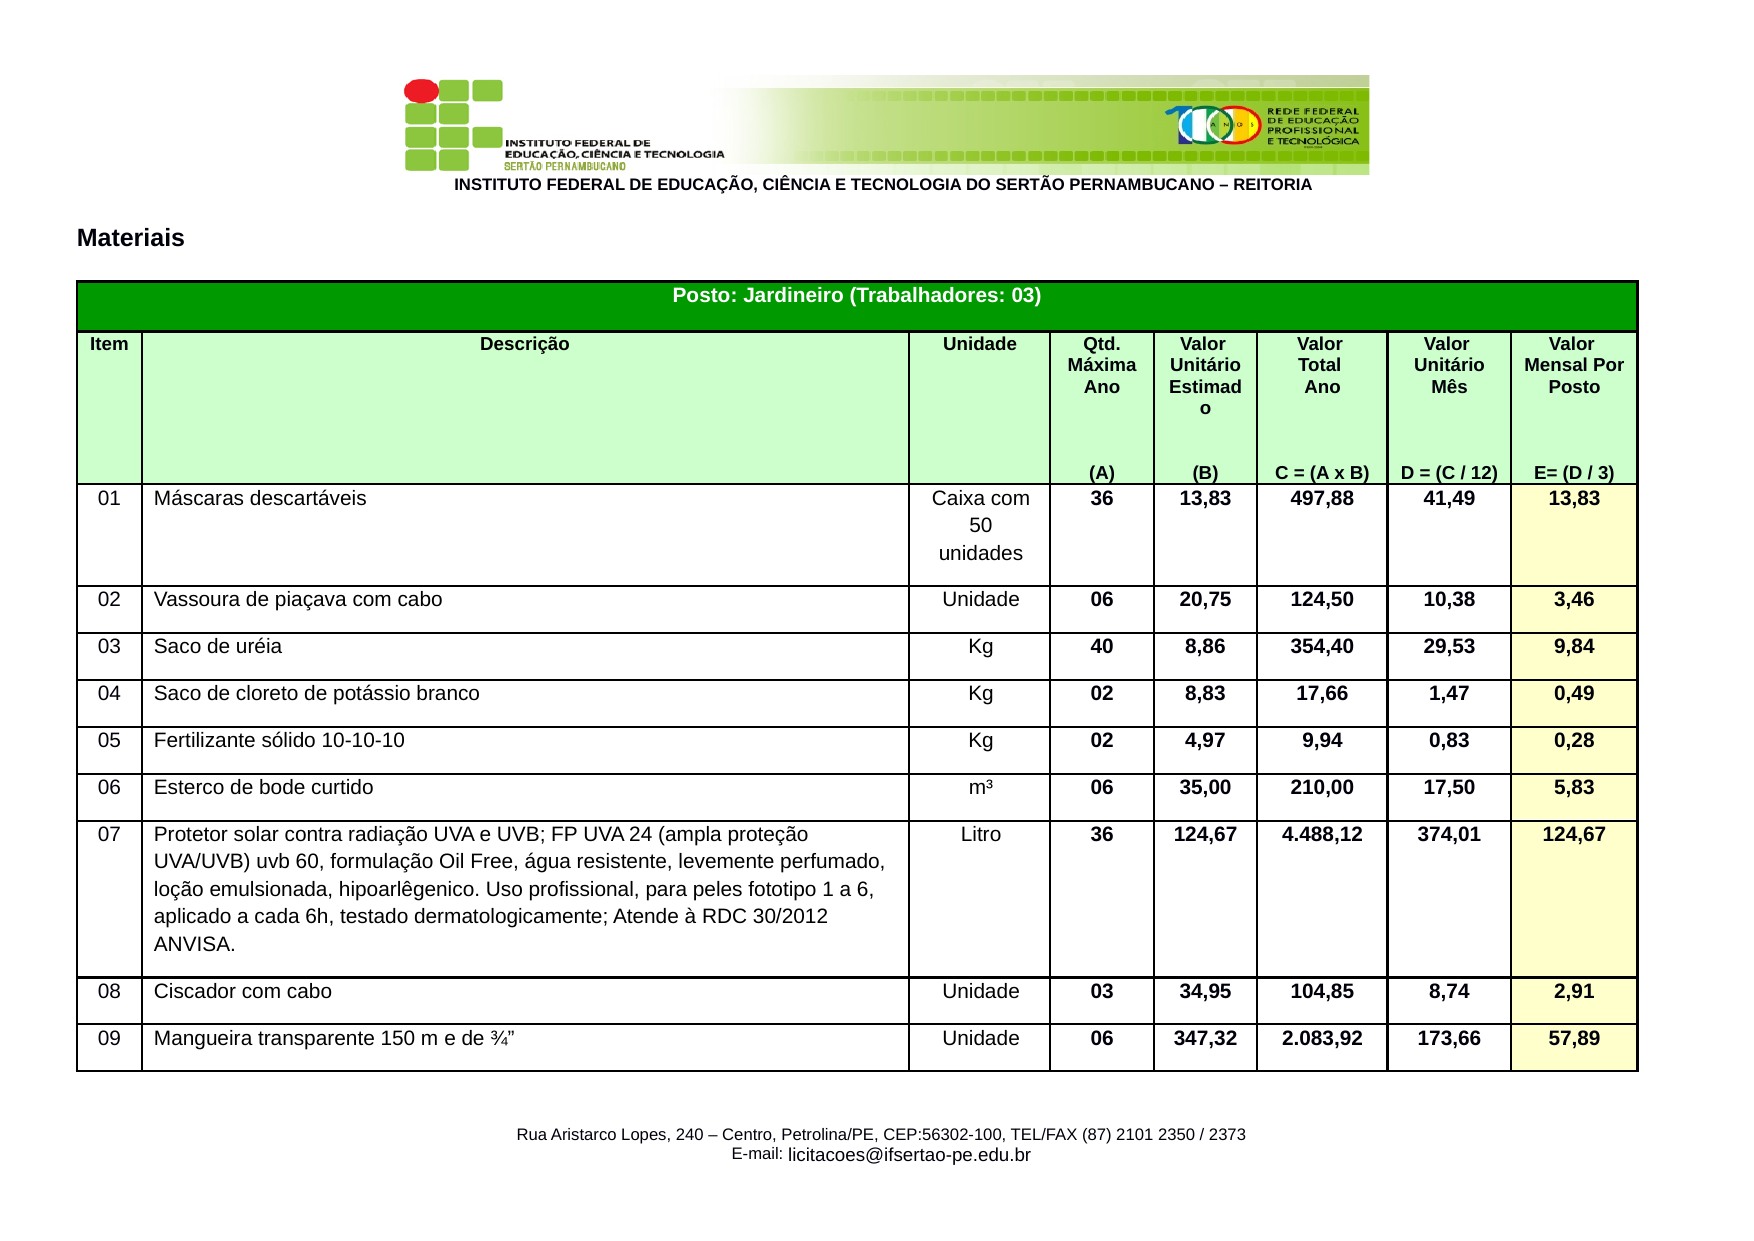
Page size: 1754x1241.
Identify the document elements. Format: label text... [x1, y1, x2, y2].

table_cell 347,32 [1155, 1025, 1256, 1070]
table_cell 8,83 [1155, 681, 1256, 726]
table_cell Fertilizante sólido 10-10-10 [143, 728, 908, 773]
table_cell 8,86 [1155, 634, 1256, 679]
table_cell 41,49 [1389, 485, 1510, 585]
table_cell 34,95 [1155, 979, 1256, 1023]
picture [393, 75, 1370, 175]
table_cell 35,00 [1155, 775, 1256, 819]
table_cell 124,67 [1155, 822, 1256, 976]
table_cell 40 [1051, 634, 1153, 679]
table_cell Saco de cloreto de potássio branco [143, 681, 908, 726]
table_cell Valor Mensal Por Posto E= (D / 3) [1512, 333, 1636, 483]
table_cell 0,49 [1512, 681, 1636, 726]
table_cell Protetor solar contra radiação UVA e UVB; FP UVA 24 (ampla proteção UVA/UVB) uvb 60, formulação Oil Free, água resistente, levemente perfumado, loção emulsionada, hipoarlêgenico. Uso profissional, para peles fototipo 1 a 6, aplicado a cada 6h, testado dermatologicamente; Atende à RDC 30/2012 ANVISA. [143, 822, 908, 976]
table_cell 07 [78, 822, 141, 976]
table_cell 20,75 [1155, 587, 1256, 632]
table_cell Unidade [910, 333, 1049, 483]
table_cell Unidade [910, 587, 1049, 632]
table_cell 9,94 [1258, 728, 1386, 773]
table_cell 03 [1051, 979, 1153, 1023]
table_cell 04 [78, 681, 141, 726]
table_cell 8,74 [1389, 979, 1510, 1023]
table_cell 173,66 [1389, 1025, 1510, 1070]
table_cell 05 [78, 728, 141, 773]
table_cell Vassoura de piaçava com cabo [143, 587, 908, 632]
table_cell Kg [910, 634, 1049, 679]
table_cell 13,83 [1155, 485, 1256, 585]
table_cell 08 [78, 979, 141, 1023]
table_cell Unidade [910, 979, 1049, 1023]
table_cell 3,46 [1512, 587, 1636, 632]
table_cell 09 [78, 1025, 141, 1070]
table_cell 06 [78, 775, 141, 819]
table_cell 4,97 [1155, 728, 1256, 773]
table_cell 06 [1051, 1025, 1153, 1070]
table_cell 2,91 [1512, 979, 1636, 1023]
table_header Posto: Jardineiro (Trabalhadores: 03) [78, 283, 1636, 330]
table_cell Kg [910, 681, 1049, 726]
table_cell Unidade [910, 1025, 1049, 1070]
table_cell Item [78, 333, 141, 483]
table_cell 57,89 [1512, 1025, 1636, 1070]
table_cell 36 [1051, 485, 1153, 585]
table_cell 104,85 [1258, 979, 1386, 1023]
table_cell 06 [1051, 775, 1153, 819]
table_cell Mangueira transparente 150 m e de ¾” [143, 1025, 908, 1070]
table_cell 06 [1051, 587, 1153, 632]
subtitle Materiais [77, 223, 1686, 252]
table_cell 124,50 [1258, 587, 1386, 632]
table_cell 0,83 [1389, 728, 1510, 773]
table_cell Ciscador com cabo [143, 979, 908, 1023]
table_cell 9,84 [1512, 634, 1636, 679]
table_cell 17,66 [1258, 681, 1386, 726]
table_cell Descrição [143, 333, 908, 483]
table_cell Valor Total Ano C = (A x B) [1258, 333, 1386, 483]
table_cell Caixa com 50 unidades [910, 485, 1049, 585]
table_cell 02 [1051, 681, 1153, 726]
table_cell 01 [78, 485, 141, 585]
table_cell 10,38 [1389, 587, 1510, 632]
table_cell Kg [910, 728, 1049, 773]
table_cell 03 [78, 634, 141, 679]
table_cell 02 [78, 587, 141, 632]
table_cell 210,00 [1258, 775, 1386, 819]
table_cell 13,83 [1512, 485, 1636, 585]
table_cell 17,50 [1389, 775, 1510, 819]
table_cell 0,28 [1512, 728, 1636, 773]
table_cell 29,53 [1389, 634, 1510, 679]
table_cell 5,83 [1512, 775, 1636, 819]
table_cell m³ [910, 775, 1049, 819]
table_cell 36 [1051, 822, 1153, 976]
table_cell 02 [1051, 728, 1153, 773]
table_cell Máscaras descartáveis [143, 485, 908, 585]
table_cell 354,40 [1258, 634, 1386, 679]
table_cell Saco de uréia [143, 634, 908, 679]
table_cell 2.083,92 [1258, 1025, 1386, 1070]
table_cell 1,47 [1389, 681, 1510, 726]
table_cell 497,88 [1258, 485, 1386, 585]
table_cell Valor Unitário Estimado (B) [1155, 333, 1256, 483]
table_cell Litro [910, 822, 1049, 976]
table_cell Qtd. Máxima Ano (A) [1051, 333, 1153, 483]
table_cell 124,67 [1512, 822, 1636, 976]
table_cell Esterco de bode curtido [143, 775, 908, 819]
table_cell 4.488,12 [1258, 822, 1386, 976]
table_cell 374,01 [1389, 822, 1510, 976]
table_cell Valor Unitário Mês D = (C / 12) [1389, 333, 1510, 483]
